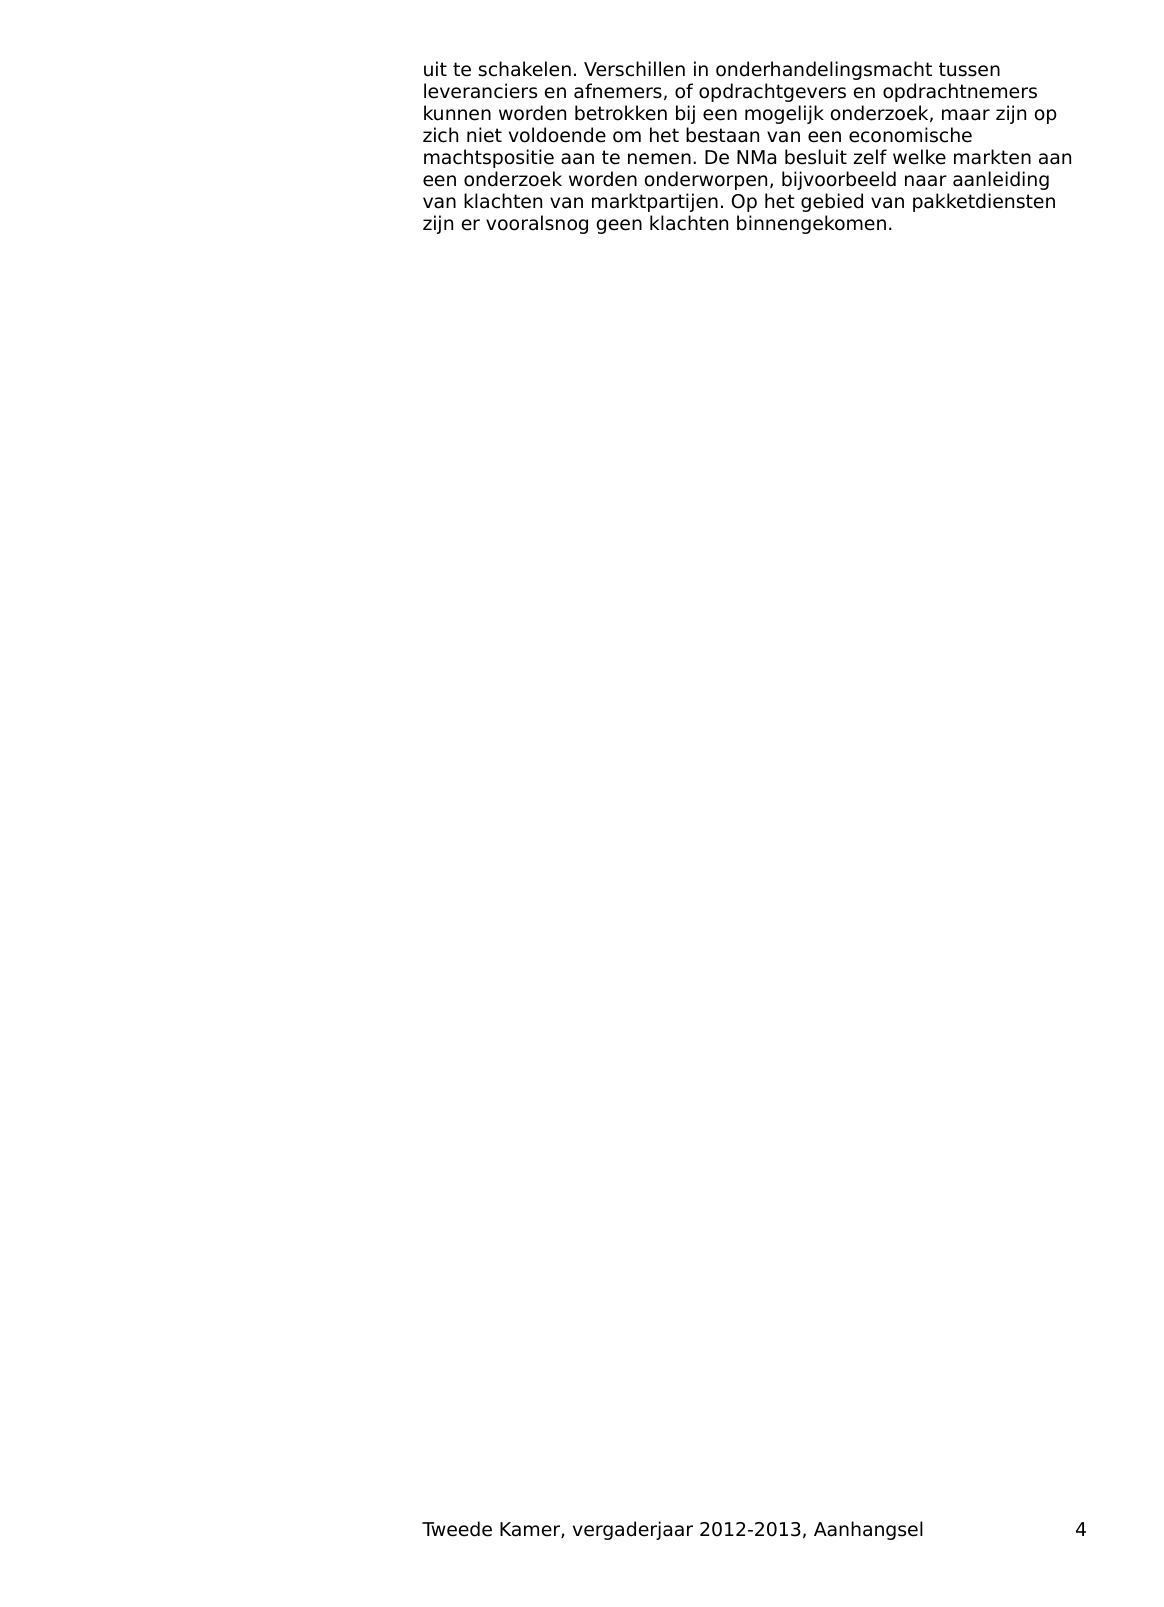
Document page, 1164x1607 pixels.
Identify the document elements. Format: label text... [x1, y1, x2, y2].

text uit te schakelen. Verschillen in onderhandelingsmacht tussen leveranciers en afnemers, of opdrachtgevers en opdrachtnemers kunnen worden betrokken bij een mogelijk onderzoek, maar zijn op zich niet voldoende om het bestaan van een economische machtspositie aan te nemen. De NMa besluit zelf welke markten aan een onderzoek worden onderworpen, bijvoorbeeld naar aanleiding van klachten van marktpartijen. Op het gebied van pakketdiensten zijn er vooralsnog geen klachten binnengekomen. [422, 59, 1087, 235]
